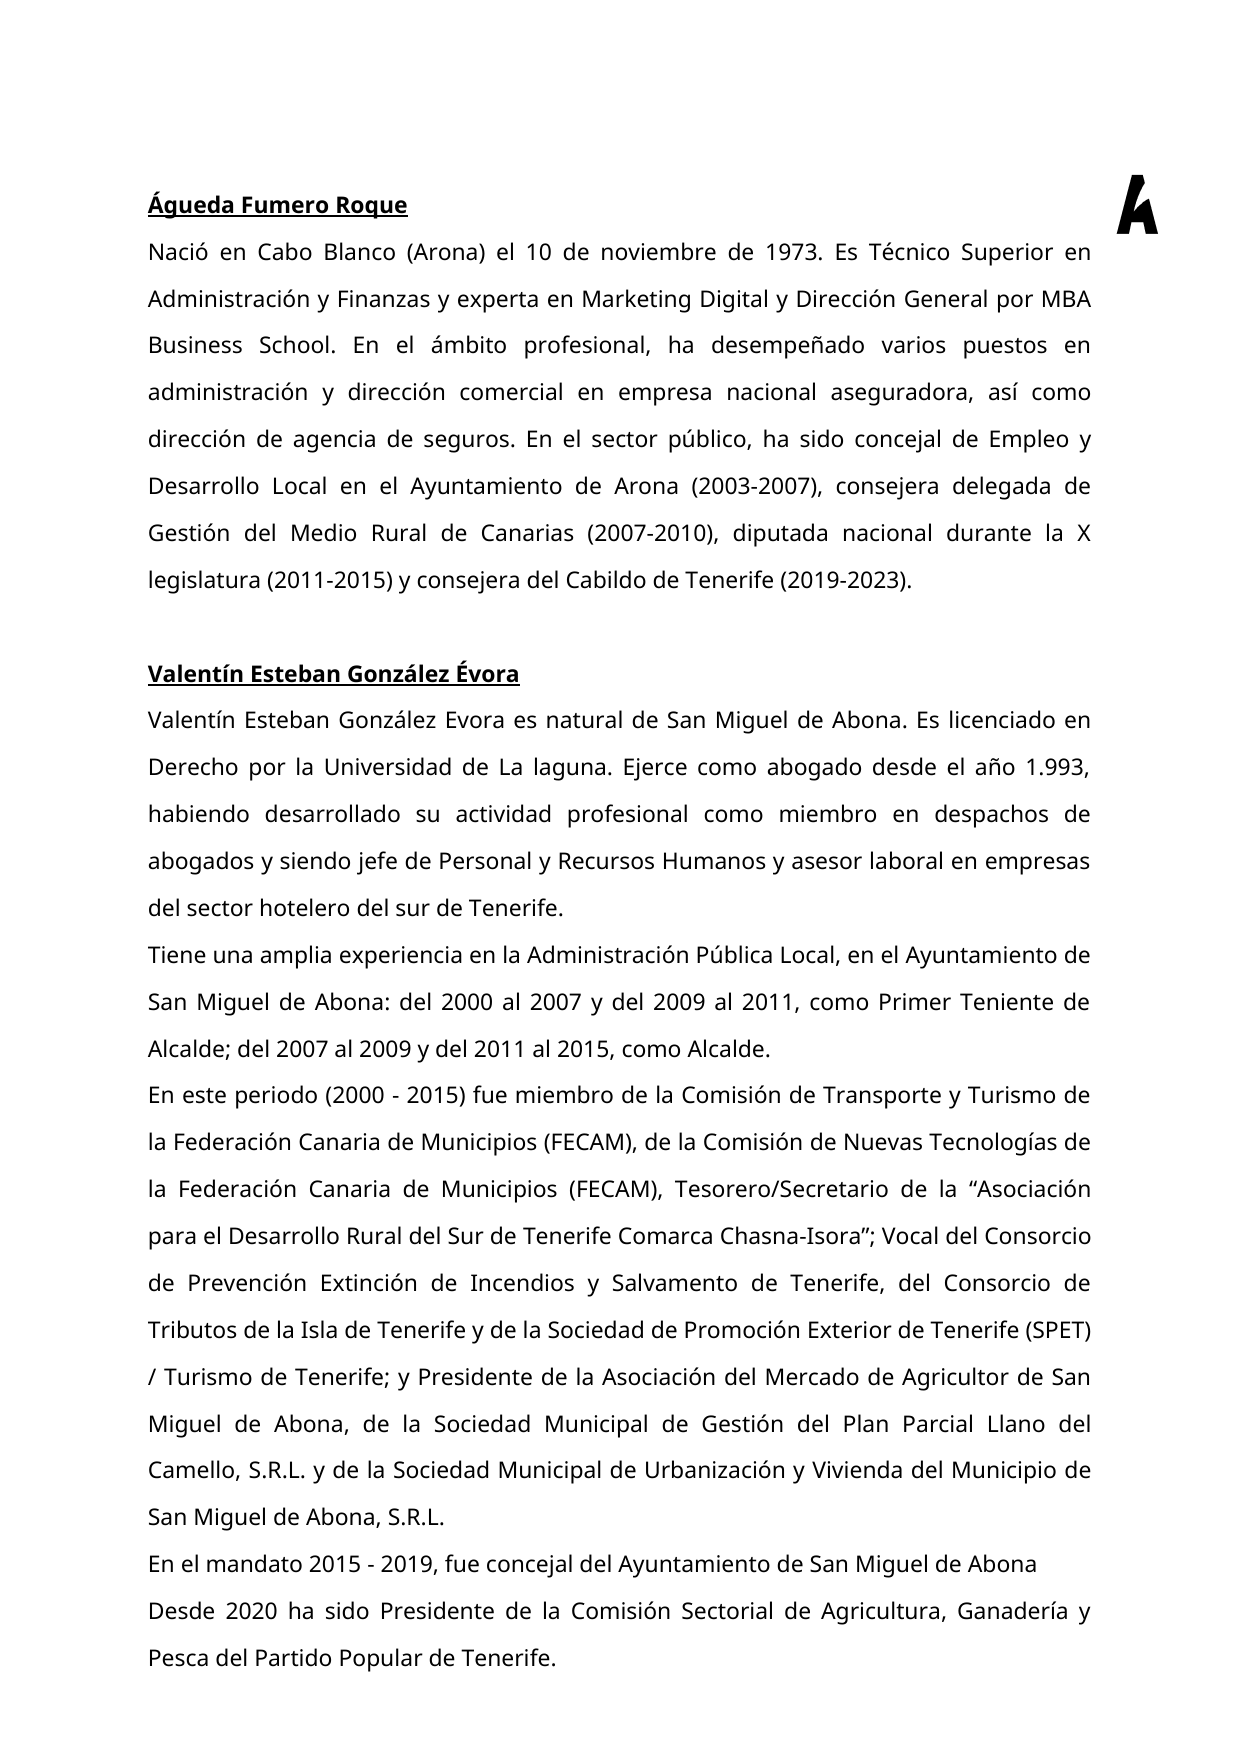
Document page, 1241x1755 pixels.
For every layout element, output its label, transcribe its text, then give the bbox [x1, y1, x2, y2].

text Valentín Esteban González Evora es natural de San Miguel de Abona. Es licenciado en Derecho por la Universidad de La laguna. Ejerce como abogado desde el año 1.993, habiendo desarrollado su actividad profesional como miembro en despachos de abogados y siendo jefe de Personal y Recursos Humanos y asesor laboral en empresas del sector hotelero del sur de Tenerife. [148, 704, 1092, 923]
text Águeda Fumero Roque [148, 189, 1092, 220]
text En el mandato 2015 - 2019, fue concejal del Ayuntamiento de San Miguel de Abona [148, 1548, 1092, 1579]
text Tiene una amplia experiencia en la Administración Pública Local, en el Ayuntamiento de San Miguel de Abona: del 2000 al 2007 y del 2009 al 2011, como Primer Teniente de Alcalde; del 2007 al 2009 y del 2011 al 2015, como Alcalde. [148, 939, 1092, 1064]
text En este periodo (2000 - 2015) fue miembro de la Comisión de Transporte y Turismo de la Federación Canaria de Municipios (FECAM), de la Comisión de Nuevas Tecnologías de la Federación Canaria de Municipios (FECAM), Tesorero/Secretario de la “Asociación para el Desarrollo Rural del Sur de Tenerife Comarca Chasna-Isora”; Vocal del Consorcio de Prevención Extinción de Incendios y Salvamento de Tenerife, del Consorcio de Tributos de la Isla de Tenerife y de la Sociedad de Promoción Exterior de Tenerife (SPET) / Turismo de Tenerife; y Presidente de la Asociación del Mercado de Agricultor de San Miguel de Abona, de la Sociedad Municipal de Gestión del Plan Parcial Llano del Camello, S.R.L. y de la Sociedad Municipal de Urbanización y Vivienda del Municipio de San Miguel de Abona, S.R.L. [148, 1079, 1092, 1533]
text Desde 2020 ha sido Presidente de la Comisión Sectorial de Agricultura, Ganadería y Pesca del Partido Popular de Tenerife. [148, 1595, 1092, 1673]
text Nació en Cabo Blanco (Arona) el 10 de noviembre de 1973. Es Técnico Superior en Administración y Finanzas y experta en Marketing Digital y Dirección General por MBA Business School. En el ámbito profesional, ha desempeñado varios puestos en administración y dirección comercial en empresa nacional aseguradora, así como dirección de agencia de seguros. En el sector público, ha sido concejal de Empleo y Desarrollo Local en el Ayuntamiento de Arona (2003-2007), consejera delegada de Gestión del Medio Rural de Canarias (2007-2010), diputada nacional durante la X legislatura (2011-2015) y consejera del Cabildo de Tenerife (2019-2023). [148, 236, 1092, 595]
text Valentín Esteban González Évora [148, 658, 1092, 689]
